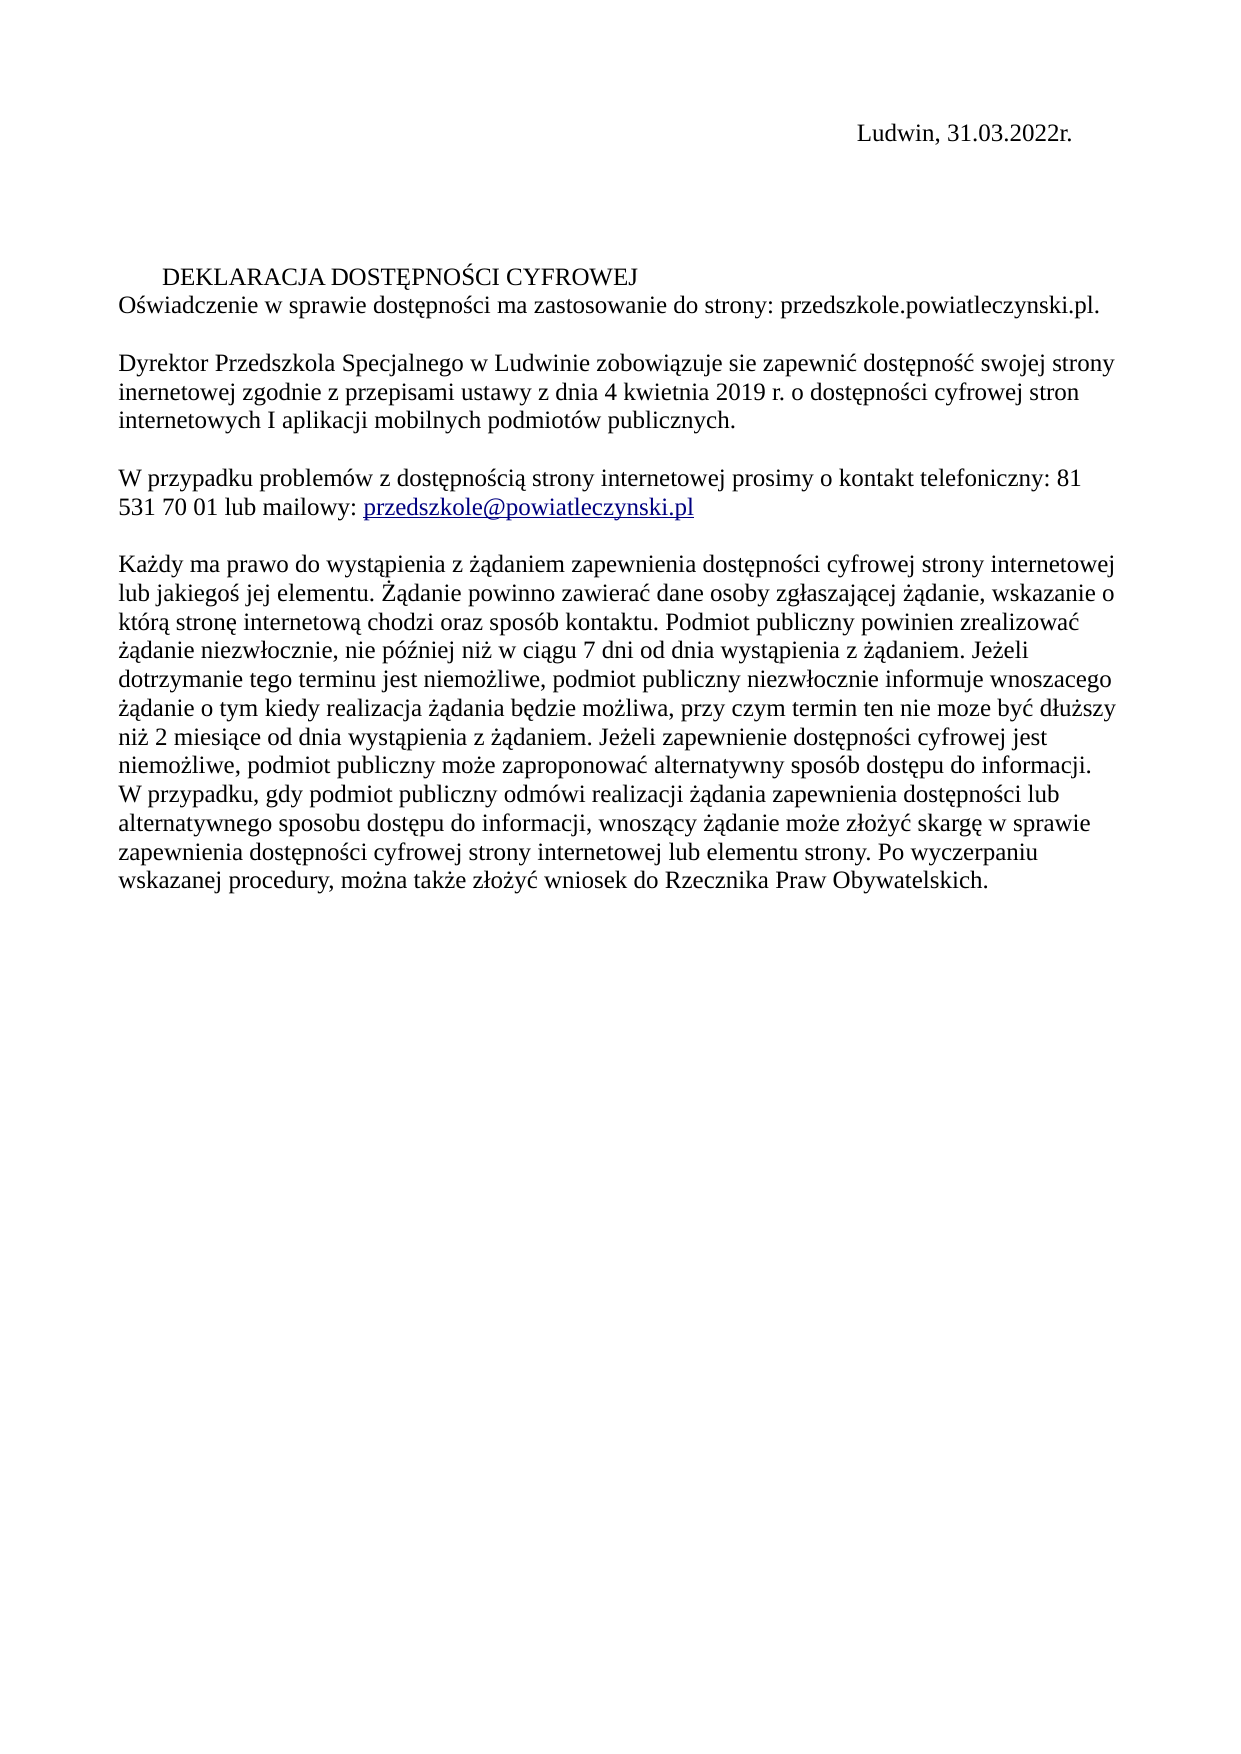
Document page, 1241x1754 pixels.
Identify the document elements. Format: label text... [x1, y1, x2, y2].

text Oświadczenie w sprawie dostępności ma zastosowanie do strony: przedszkole.powiatleczynski.pl. [118, 291, 1122, 319]
text Dyrektor Przedszkola Specjalnego w Ludwinie zobowiązuje sie zapewnić dostępność swojej strony inernetowej zgodnie z przepisami ustawy z dnia 4 kwietnia 2019 r. o dostępności cyfrowej stron internetowych I aplikacji mobilnych podmiotów publicznych. [118, 348, 1122, 434]
text W przypadku problemów z dostępnością strony internetowej prosimy o kontakt telefoniczny: 81 531 70 01 lub mailowy: przedszkole@powiatleczynski.pl [118, 463, 1122, 521]
text Ludwin, 31.03.2022r. [118, 118, 1122, 147]
text Każdy ma prawo do wystąpienia z żądaniem zapewnienia dostępności cyfrowej strony internetowej lub jakiegoś jej elementu. Żądanie powinno zawierać dane osoby zgłaszającej żądanie, wskazanie o którą stronę internetową chodzi oraz sposób kontaktu. Podmiot publiczny powinien zrealizować żądanie niezwłocznie, nie później niż w ciągu 7 dni od dnia wystąpienia z żądaniem. Jeżeli dotrzymanie tego terminu jest niemożliwe, podmiot publiczny niezwłocznie informuje wnoszacego żądanie o tym kiedy realizacja żądania będzie możliwa, przy czym termin ten nie moze być dłuższy niż 2 miesiące od dnia wystąpienia z żądaniem. Jeżeli zapewnienie dostępności cyfrowej jest niemożliwe, podmiot publiczny może zaproponować alternatywny sposób dostępu do informacji. W przypadku, gdy podmiot publiczny odmówi realizacji żądania zapewnienia dostępności lub alternatywnego sposobu dostępu do informacji, wnoszący żądanie może złożyć skargę w sprawie zapewnienia dostępności cyfrowej strony internetowej lub elementu strony. Po wyczerpaniu wskazanej procedury, można także złożyć wniosek do Rzecznika Praw Obywatelskich. [118, 549, 1122, 894]
text DEKLARACJA DOSTĘPNOŚCI CYFROWEJ [118, 262, 1122, 291]
